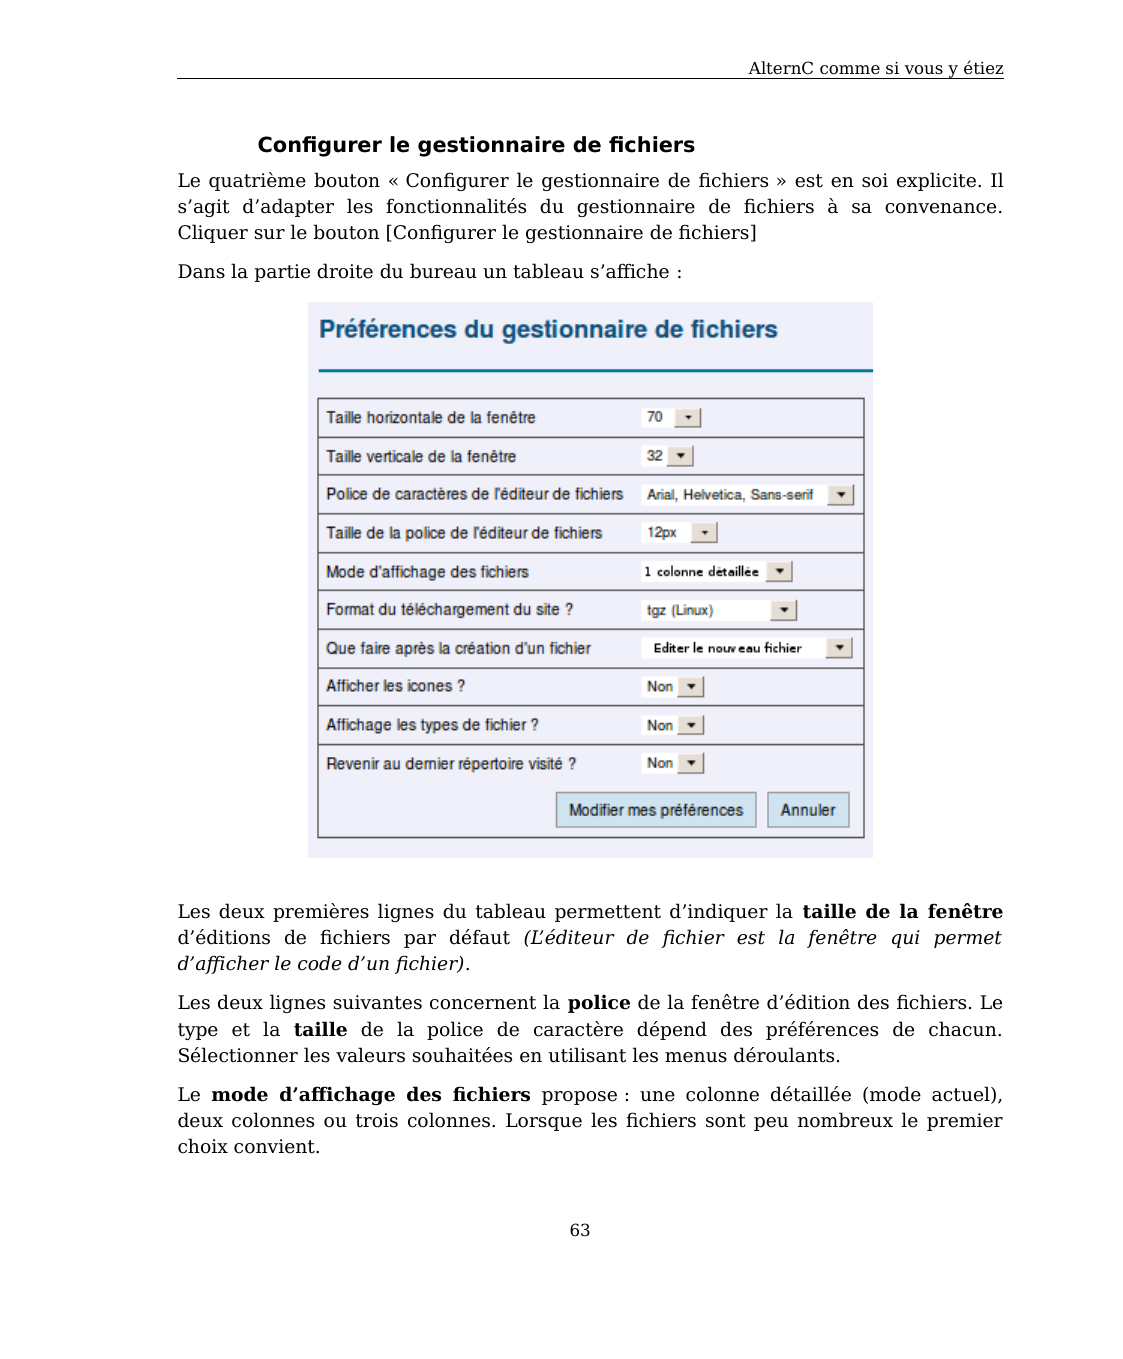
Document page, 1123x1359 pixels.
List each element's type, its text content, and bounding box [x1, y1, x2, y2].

subtitle Configurer le gestionnaire de fichiers [257, 133, 1004, 157]
text Les deux lignes suivantes concernent la police de la fenêtre d’édition des fichiers. Le type et la taille de la police de caractère dépend des préférences de chacun. Sélectionner les valeurs souhaitées en utilisant les menus déroulants. [177, 992, 1004, 1067]
text Dans la partie droite du bureau un tableau s’affiche : [177, 261, 1004, 283]
text Les deux premières lignes du tableau permettent d’indiquer la taille de la fenêtre d’éditions de fichiers par défaut (L’éditeur de fichier est la fenêtre qui permet d’afficher le code d’un fichier). [177, 901, 1004, 975]
picture [307, 302, 874, 858]
text Le mode d’affichage des fichiers propose : une colonne détaillée (mode actuel), deux colonnes ou trois colonnes. Lorsque les fichiers sont peu nombreux le premier choix convient. [177, 1084, 1004, 1158]
text Le quatrième bouton « Configurer le gestionnaire de fichiers » est en soi explicite. Il s’agit d’adapter les fonctionnalités du gestionnaire de fichiers à sa convenance. Cliquer sur le bouton [Configurer le gestionnaire de fichiers] [177, 170, 1004, 244]
